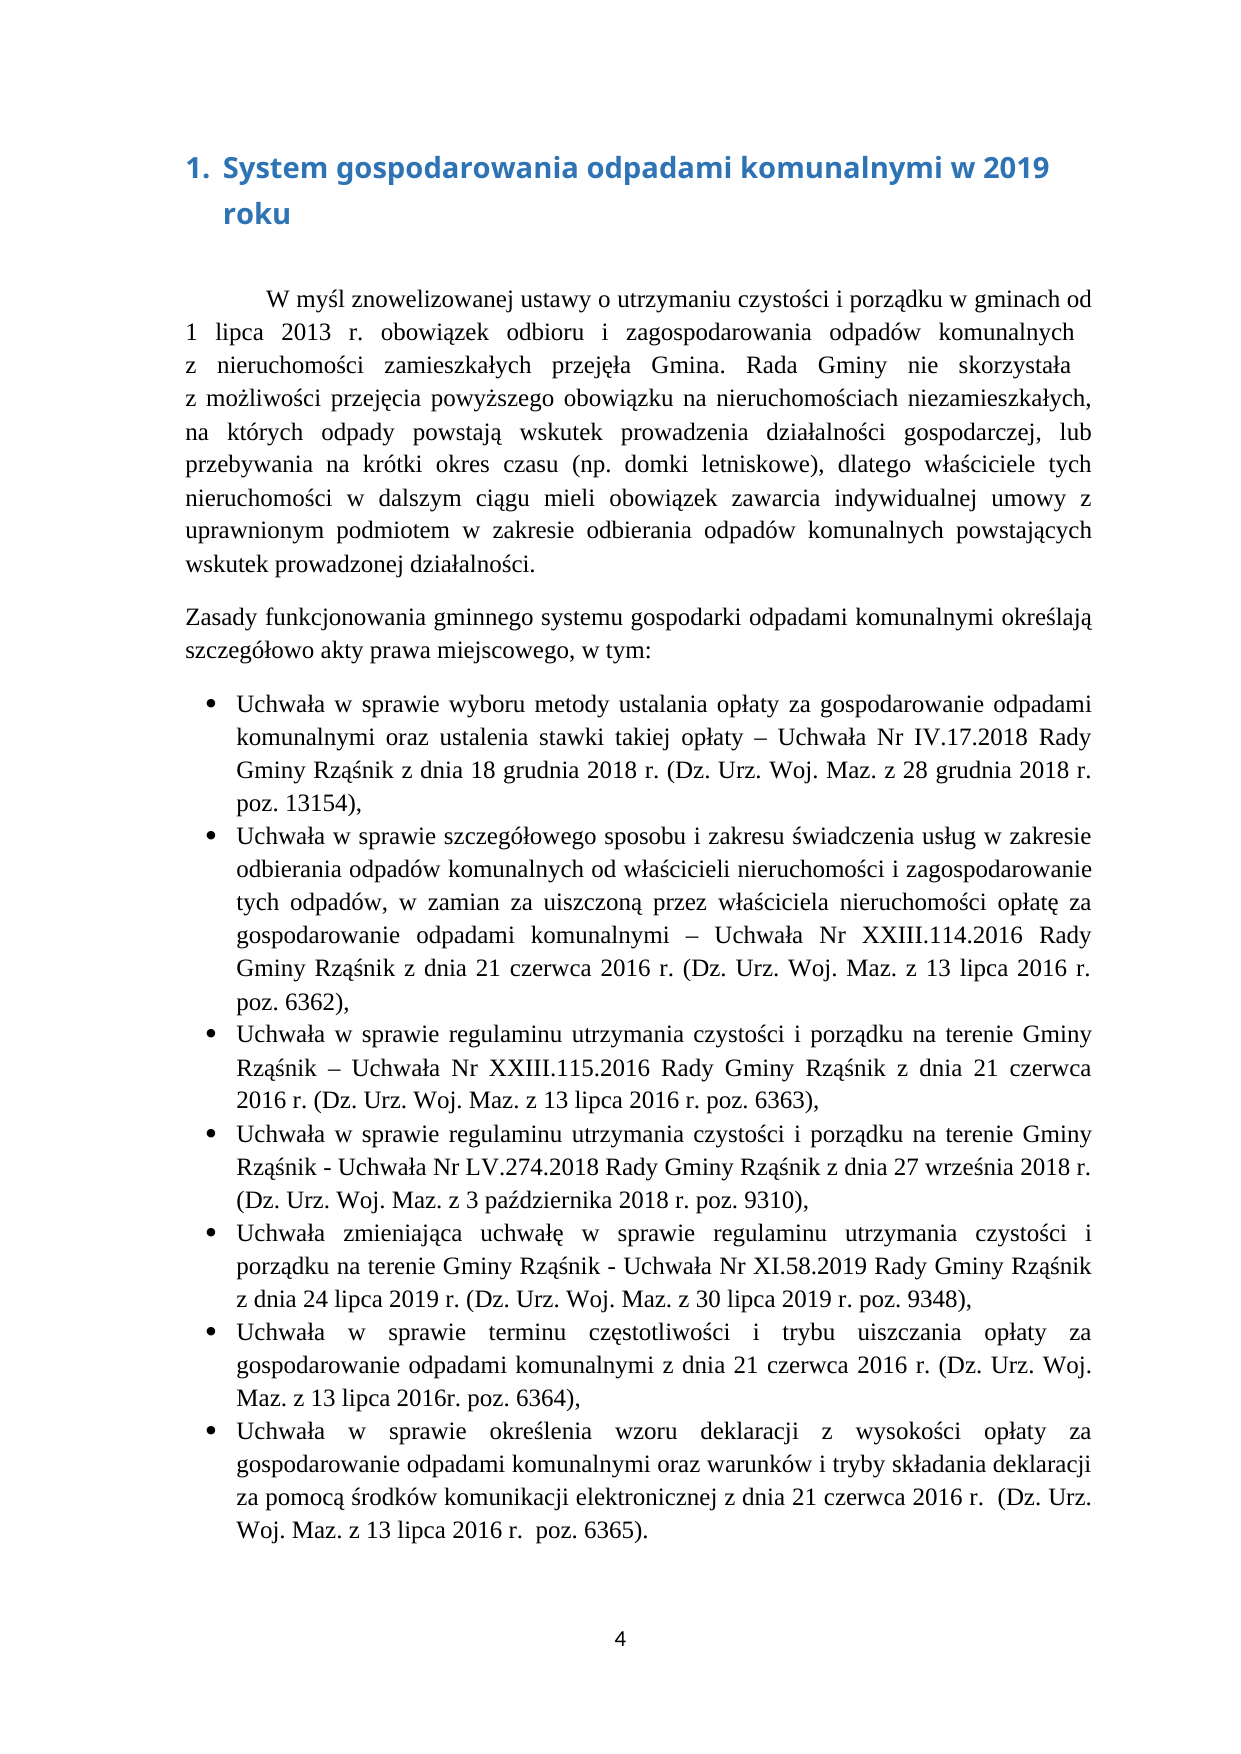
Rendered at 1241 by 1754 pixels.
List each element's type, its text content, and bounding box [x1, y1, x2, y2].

list Uchwała zmieniająca uchwałę w sprawie regulaminu utrzymania czystości i porządku na terenie Gminy Rząśnik - Uchwała Nr XI.58.2019 Rady Gminy Rząśnik z dnia 24 lipca 2019 r. (Dz. Urz. Woj. Maz. z 30 lipca 2019 r. poz. 9348), [207, 1218, 1093, 1312]
list Uchwała w sprawie szczegółowego sposobu i zakresu świadczenia usług w zakresie odbierania odpadów komunalnych od właścicieli nieruchomości i zagospodarowanie tych odpadów, w zamian za uiszczoną przez właściciela nieruchomości opłatę za gospodarowanie odpadami komunalnymi – Uchwała Nr XXIII.114.2016 Rady Gminy Rząśnik z dnia 21 czerwca 2016 r. (Dz. Urz. Woj. Maz. z 13 lipca 2016 r. poz. 6362), [207, 821, 1093, 1015]
list Uchwała w sprawie wyboru metody ustalania opłaty za gospodarowanie odpadami komunalnymi oraz ustalenia stawki takiej opłaty – Uchwała Nr IV.17.2018 Rady Gminy Rząśnik z dnia 18 grudnia 2018 r. (Dz. Urz. Woj. Maz. z 28 grudnia 2018 r. poz. 13154), [207, 689, 1093, 817]
subtitle System gospodarowania odpadami komunalnymi w 2019 roku [185, 148, 1093, 278]
list Uchwała w sprawie regulaminu utrzymania czystości i porządku na terenie Gminy Rząśnik – Uchwała Nr XXIII.115.2016 Rady Gminy Rząśnik z dnia 21 czerwca 2016 r. (Dz. Urz. Woj. Maz. z 13 lipca 2016 r. poz. 6363), [207, 1019, 1093, 1114]
list Uchwała w sprawie terminu częstotliwości i trybu uiszczania opłaty za gospodarowanie odpadami komunalnymi z dnia 21 czerwca 2016 r. (Dz. Urz. Woj. Maz. z 13 lipca 2016r. poz. 6364), [207, 1317, 1093, 1412]
text Zasady funkcjonowania gminnego systemu gospodarki odpadami komunalnymi określają szczegółowo akty prawa miejscowego, w tym: [185, 602, 1093, 664]
text W myśl znowelizowanej ustawy o utrzymaniu czystości i porządku w gminach od 1 lipca 2013 r. obowiązek odbioru i zagospodarowania odpadów komunalnych z nieruchomości zamieszkałych przejęła Gmina. Rada Gminy nie skorzystała z możliwości przejęcia powyższego obowiązku na nieruchomościach niezamieszkałych, na których odpady powstają wskutek prowadzenia działalności gospodarczej, lub przebywania na krótki okres czasu (np. domki letniskowe), dlatego właściciele tych nieruchomości w dalszym ciągu mieli obowiązek zawarcia indywidualnej umowy z uprawnionym podmiotem w zakresie odbierania odpadów komunalnych powstających wskutek prowadzonej działalności. [185, 284, 1093, 577]
list Uchwała w sprawie regulaminu utrzymania czystości i porządku na terenie Gminy Rząśnik - Uchwała Nr LV.274.2018 Rady Gminy Rząśnik z dnia 27 września 2018 r. (Dz. Urz. Woj. Maz. z 3 października 2018 r. poz. 9310), [207, 1119, 1093, 1213]
list Uchwała w sprawie określenia wzoru deklaracji z wysokości opłaty za gospodarowanie odpadami komunalnymi oraz warunków i tryby składania deklaracji za pomocą środków komunikacji elektronicznej z dnia 21 czerwca 2016 r. (Dz. Urz. Woj. Maz. z 13 lipca 2016 r. poz. 6365). [207, 1416, 1093, 1544]
